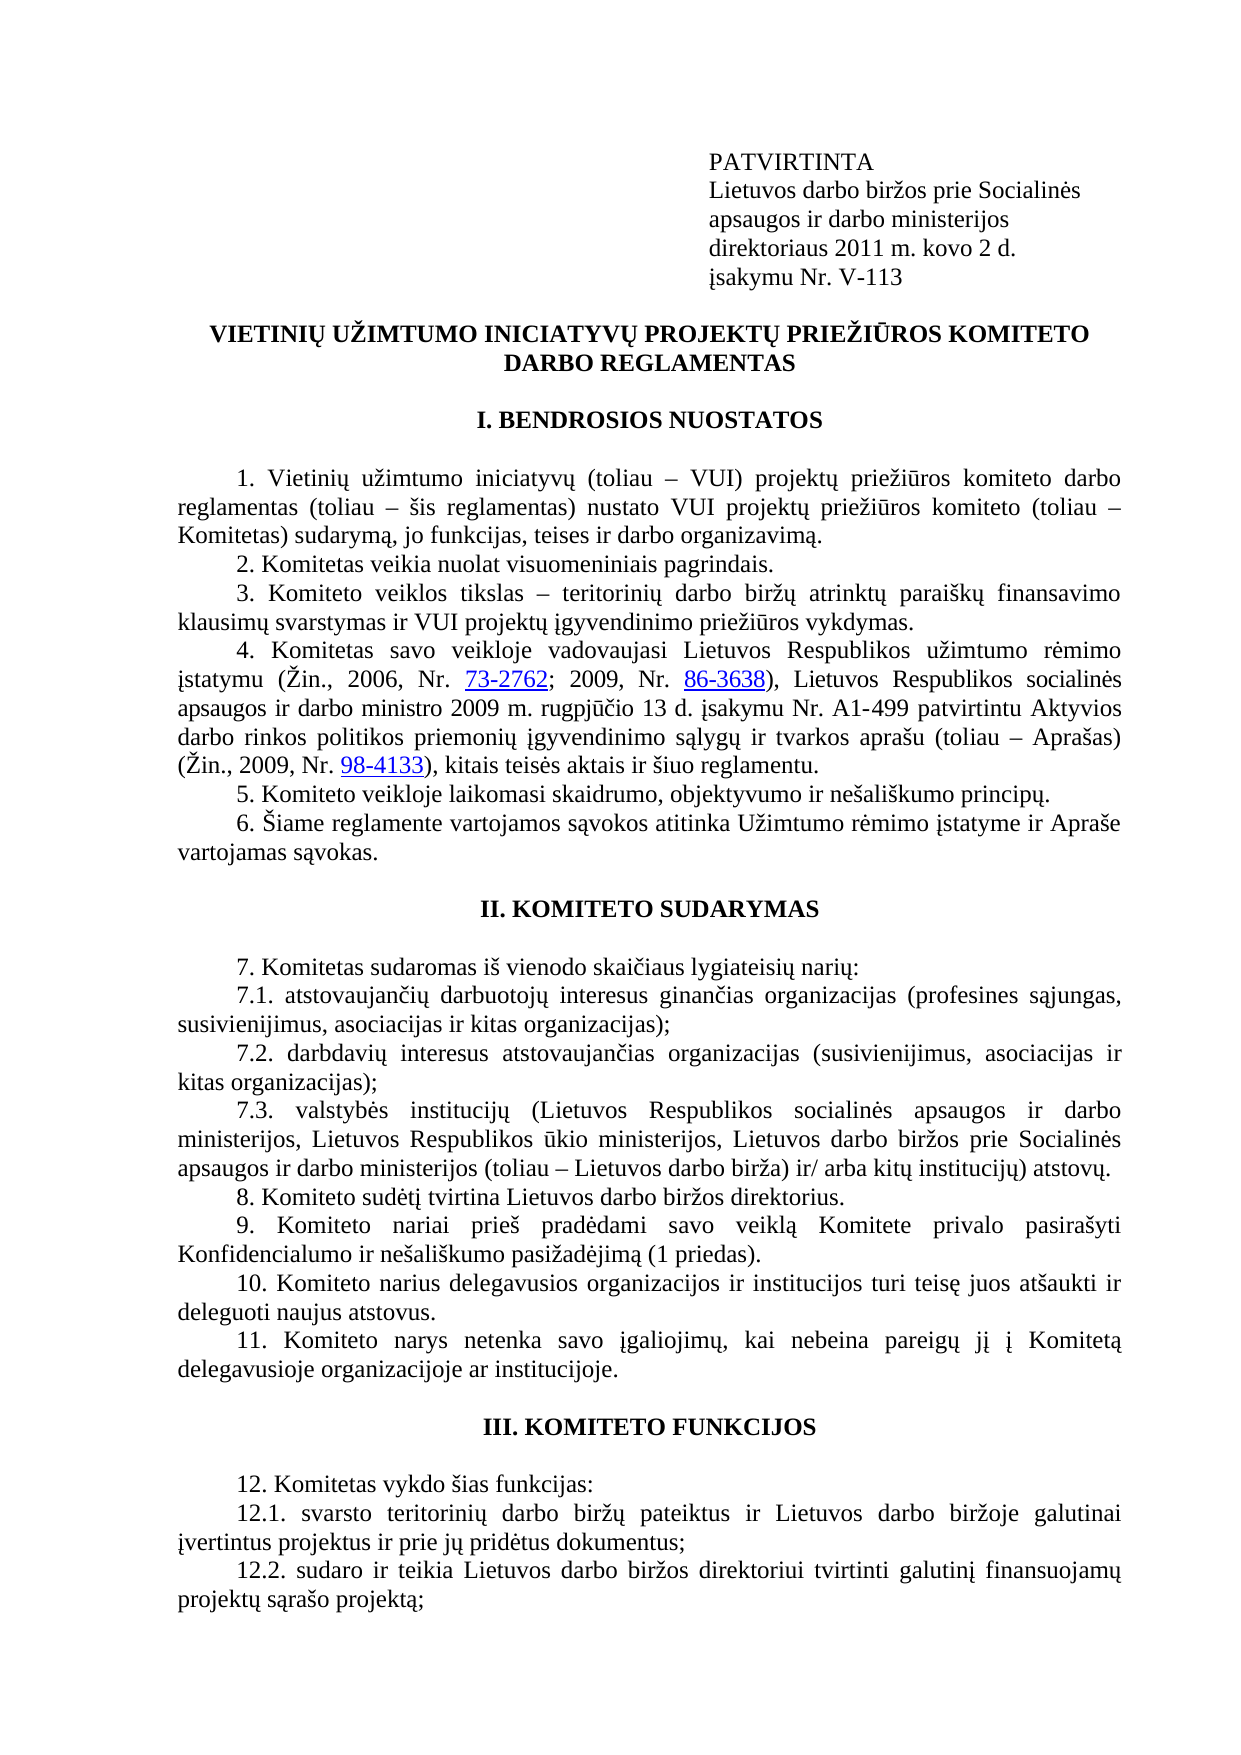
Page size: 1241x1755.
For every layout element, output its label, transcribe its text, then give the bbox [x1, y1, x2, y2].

text 8. Komiteto sudėtį tvirtina Lietuvos darbo biržos direktorius. [177, 1182, 1122, 1211]
text 12. Komitetas vykdo šias funkcijas: [177, 1469, 1122, 1498]
text 1. Vietinių užimtumo iniciatyvų (toliau – VUI) projektų priežiūros komiteto darbo reglamentas (toliau – šis reglamentas) nustato VUI projektų priežiūros komiteto (toliau – Komitetas) sudarymą, jo funkcijas, teises ir darbo organizavimą. [177, 463, 1122, 549]
text 6. Šiame reglamente vartojamos sąvokos atitinka Užimtumo rėmimo įstatyme ir Apraše vartojamas sąvokas. [177, 808, 1122, 866]
text 9. Komiteto nariai prieš pradėdami savo veiklą Komitete privalo pasirašyti Konfidencialumo ir nešališkumo pasižadėjimą (1 priedas). [177, 1211, 1122, 1268]
text PATVIRTINTA [177, 147, 1122, 176]
text 7.1. atstovaujančių darbuotojų interesus ginančias organizacijas (profesines sąjungas, susivienijimus, asociacijas ir kitas organizacijas); [177, 981, 1122, 1038]
text įsakymu Nr. V-113 [177, 262, 1122, 291]
text 11. Komiteto narys netenka savo įgaliojimų, kai nebeina pareigų jį į Komitetą delegavusioje organizacijoje ar institucijoje. [177, 1326, 1122, 1383]
text direktoriaus 2011 m. kovo 2 d. [177, 233, 1122, 262]
text 3. Komiteto veiklos tikslas – teritorinių darbo biržų atrinktų paraiškų finansavimo klausimų svarstymas ir VUI projektų įgyvendinimo priežiūros vykdymas. [177, 578, 1122, 636]
text 12.2. sudaro ir teikia Lietuvos darbo biržos direktoriui tvirtinti galutinį finansuojamų projektų sąrašo projektą; [177, 1556, 1122, 1613]
text 7.3. valstybės institucijų (Lietuvos Respublikos socialinės apsaugos ir darbo ministerijos, Lietuvos Respublikos ūkio ministerijos, Lietuvos darbo biržos prie Socialinės apsaugos ir darbo ministerijos (toliau – Lietuvos darbo birža) ir/ arba kitų institucijų) atstovų. [177, 1096, 1122, 1182]
text 10. Komiteto narius delegavusios organizacijos ir institucijos turi teisę juos atšaukti ir deleguoti naujus atstovus. [177, 1268, 1122, 1326]
text III. KOMITETO FUNKCIJOS [177, 1412, 1122, 1441]
text 4. Komitetas savo veikloje vadovaujasi Lietuvos Respublikos užimtumo rėmimo įstatymu (Žin., 2006, Nr. 73-2762; 2009, Nr. 86-3638), Lietuvos Respublikos socialinės apsaugos ir darbo ministro 2009 m. rugpjūčio 13 d. įsakymu Nr. A1-499 patvirtintu Aktyvios darbo rinkos politikos priemonių įgyvendinimo sąlygų ir tvarkos aprašu (toliau – Aprašas) (Žin., 2009, Nr. 98-4133), kitais teisės aktais ir šiuo reglamentu. [177, 636, 1122, 779]
text Lietuvos darbo biržos prie Socialinės [177, 176, 1122, 204]
text 7. Komitetas sudaromas iš vienodo skaičiaus lygiateisių narių: [177, 952, 1122, 981]
text II. KOMITETO SUDARYMAS [177, 894, 1122, 923]
text VIETINIŲ UŽIMTUMO INICIATYVŲ PROJEKTŲ PRIEŽIŪROS KOMITETO DARBO REGLAMENTAS [177, 319, 1122, 377]
text 7.2. darbdavių interesus atstovaujančias organizacijas (susivienijimus, asociacijas ir kitas organizacijas); [177, 1038, 1122, 1096]
text apsaugos ir darbo ministerijos [177, 204, 1122, 233]
text 12.1. svarsto teritorinių darbo biržų pateiktus ir Lietuvos darbo biržoje galutinai įvertintus projektus ir prie jų pridėtus dokumentus; [177, 1498, 1122, 1556]
text 2. Komitetas veikia nuolat visuomeniniais pagrindais. [177, 549, 1122, 578]
text 5. Komiteto veikloje laikomasi skaidrumo, objektyvumo ir nešališkumo principų. [177, 779, 1122, 808]
text I. BENDROSIOS NUOSTATOS [177, 406, 1122, 434]
